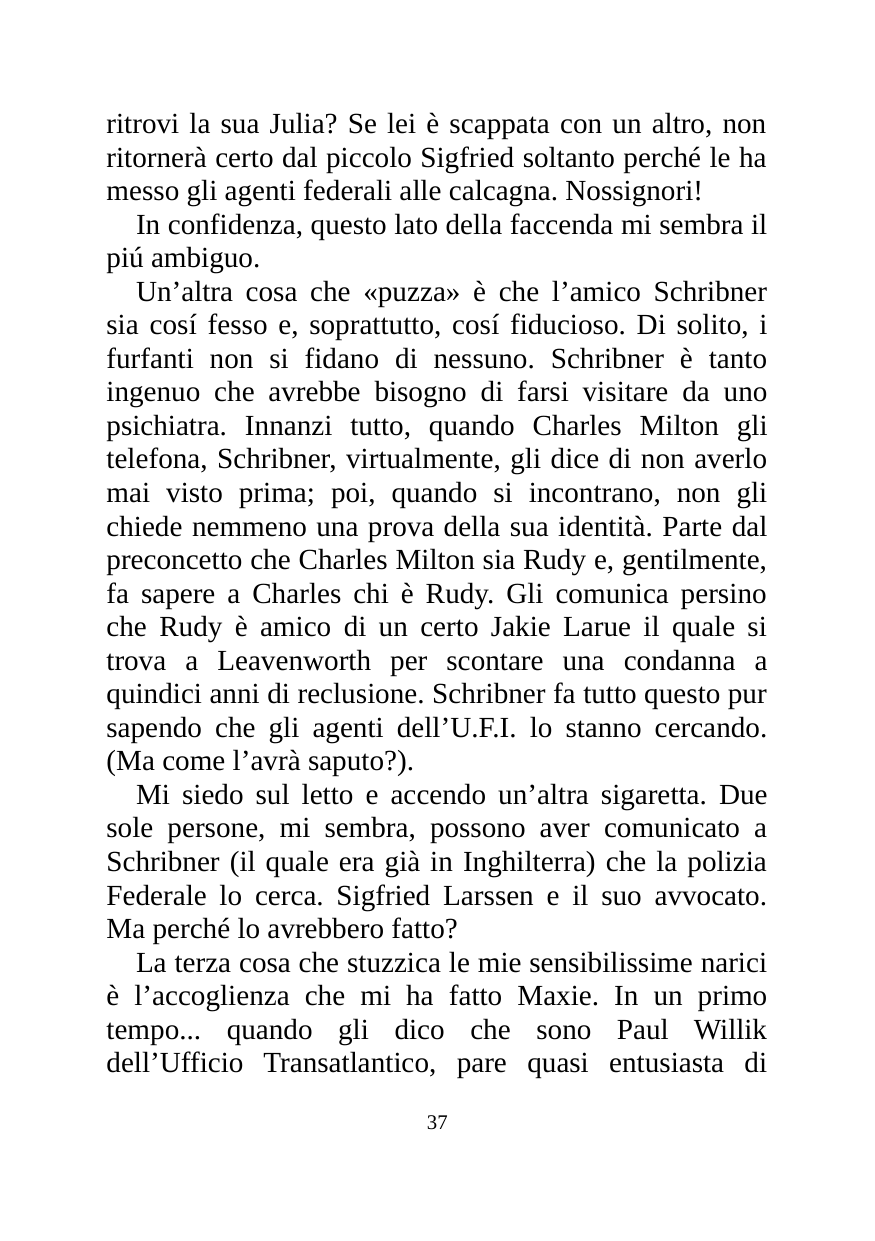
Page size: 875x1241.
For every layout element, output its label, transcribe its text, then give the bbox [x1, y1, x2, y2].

text Un’altra cosa che «puzza» è che l’amico Schribner sia cosí fesso e, soprattutto, cosí fiducioso. Di solito, i furfanti non si fidano di nessuno. Schribner è tanto ingenuo che avrebbe bisogno di farsi visitare da uno psichiatra. Innanzi tutto, quando Charles Milton gli telefona, Schribner, virtualmente, gli dice di non averlo mai visto prima; poi, quando si incontrano, non gli chiede nemmeno una prova della sua identità. Parte dal preconcetto che Charles Milton sia Rudy e, gentilmente, fa sapere a Charles chi è Rudy. Gli comunica persino che Rudy è amico di un certo Jakie Larue il quale si trova a Leavenworth per scontare una condanna a quindici anni di reclusione. Schribner fa tutto questo pur sapendo che gli agenti dell’U.F.I. lo stanno cercando. (Ma come l’avrà saputo?). [106, 274, 768, 777]
text ritrovi la sua Julia? Se lei è scappata con un altro, non ritornerà certo dal piccolo Sigfried soltanto perché le ha messo gli agenti federali alle calcagna. Nossignori! [106, 106, 768, 207]
text La terza cosa che stuzzica le mie sensibilissime narici è l’accoglienza che mi ha fatto Maxie. In un primo tempo... quando gli dico che sono Paul Willik dell’Ufficio Transatlantico, pare quasi entusiasta di [106, 945, 768, 1079]
text Mi siedo sul letto e accendo un’altra sigaretta. Due sole persone, mi sembra, possono aver comunicato a Schribner (il quale era già in Inghilterra) che la polizia Federale lo cerca. Sigfried Larssen e il suo avvocato. Ma perché lo avrebbero fatto? [106, 777, 768, 945]
text In confidenza, questo lato della faccenda mi sembra il piú ambiguo. [106, 207, 768, 274]
